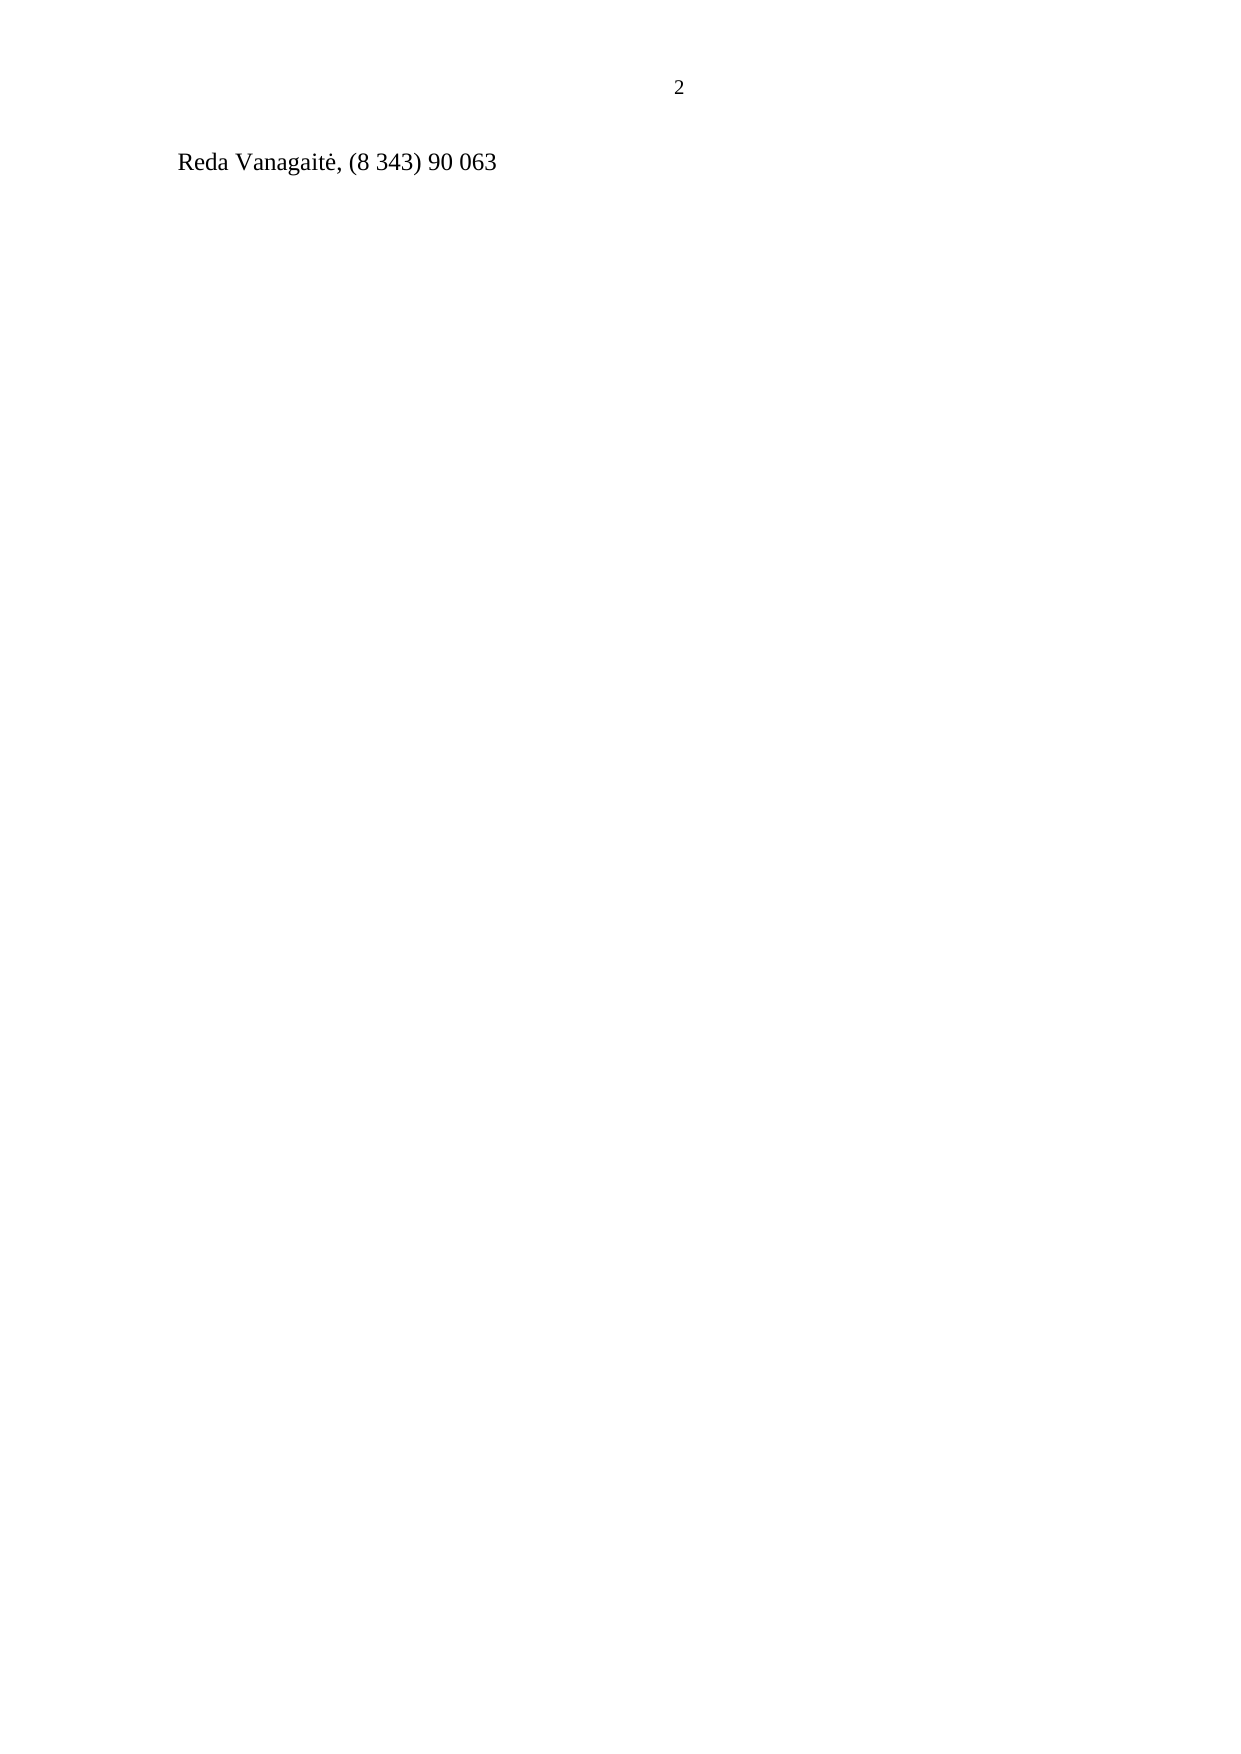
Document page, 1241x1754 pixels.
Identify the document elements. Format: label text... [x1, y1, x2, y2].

text Reda Vanagaitė, (8 343) 90 063 [177, 147, 1181, 176]
